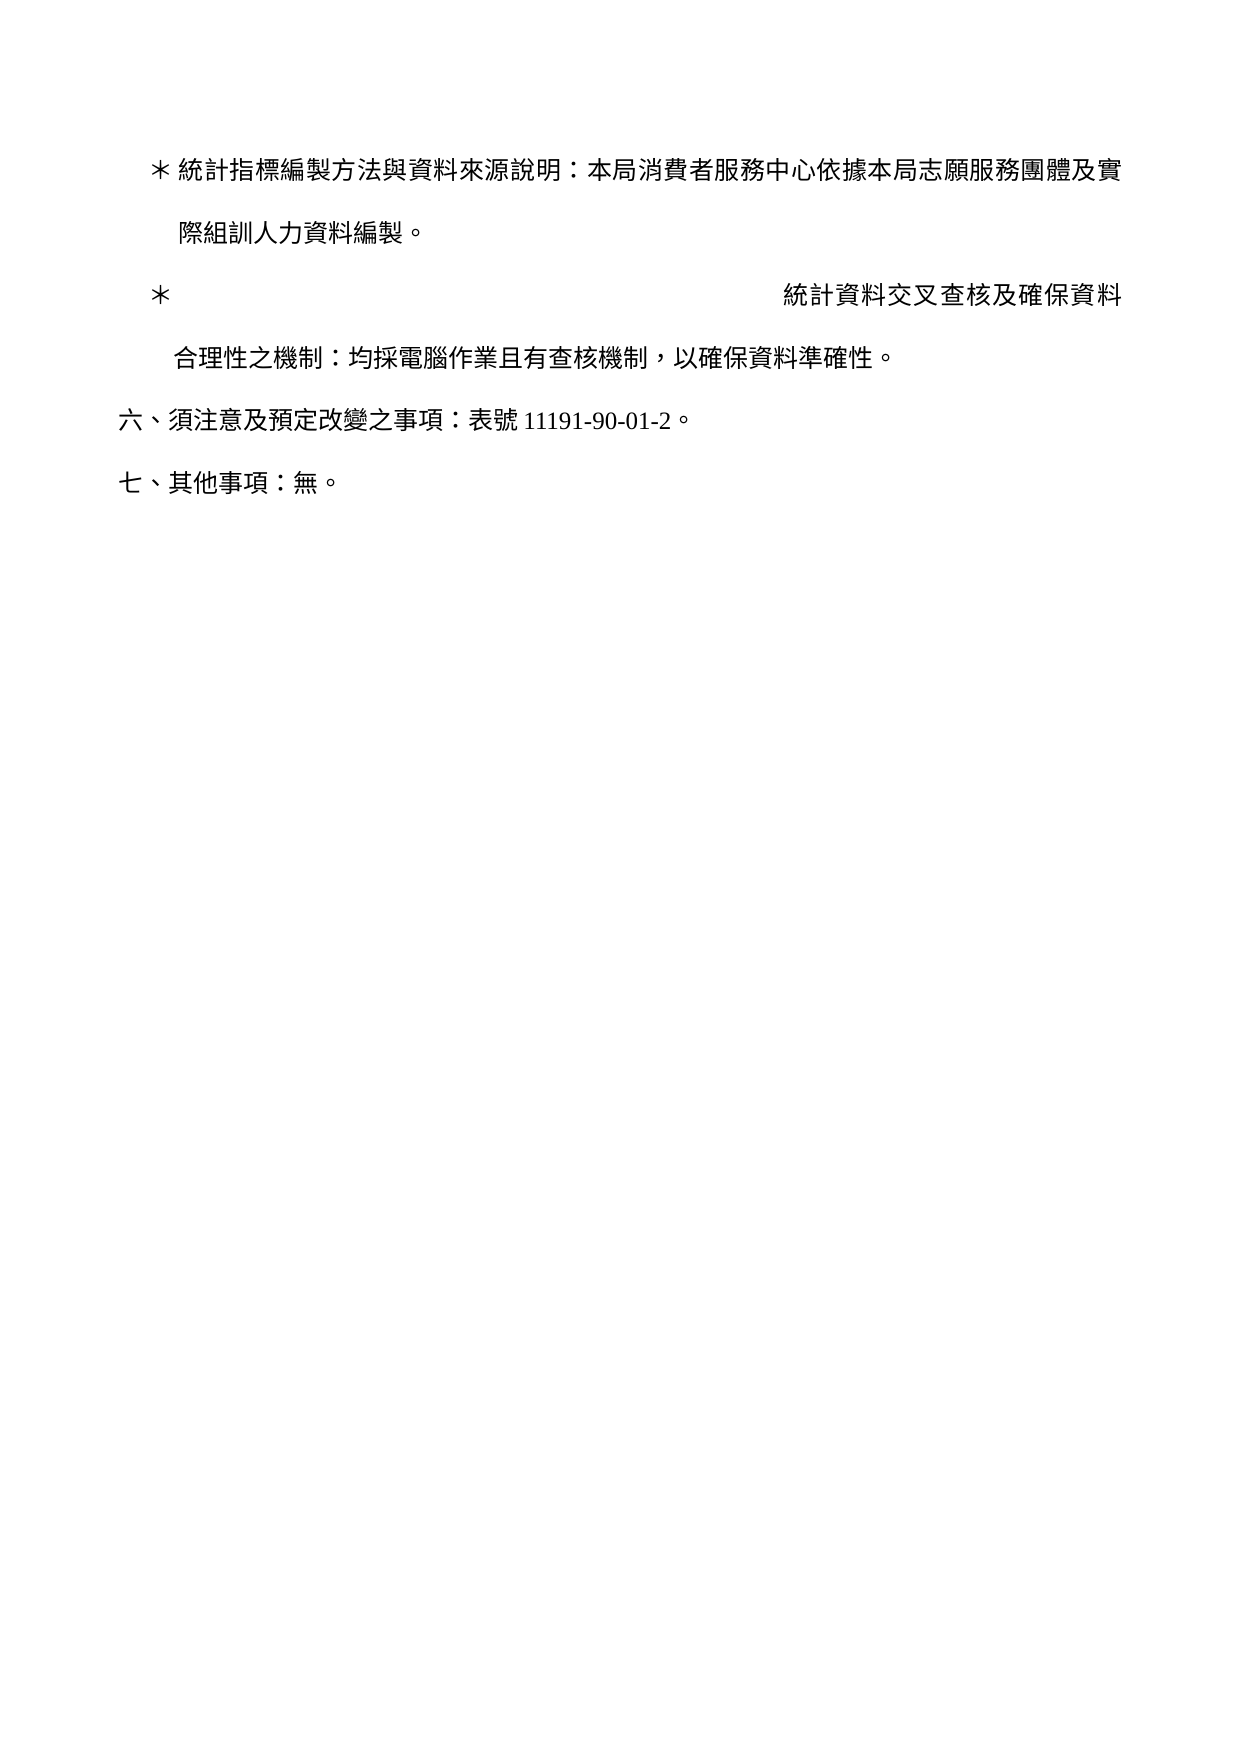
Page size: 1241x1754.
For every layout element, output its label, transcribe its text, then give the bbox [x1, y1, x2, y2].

text 六、須注意及預定改變之事項：表號11191-90-01-2。 [118, 377, 1122, 439]
list 統計資料交叉查核及確保資料合理性之機制：均採電腦作業且有查核機制，以確保資料準確性。 [149, 252, 1122, 377]
text 七、其他事項：無。 [118, 439, 1122, 502]
list 統計指標編製方法與資料來源說明：本局消費者服務中心依據本局志願服務團體及實際組訓人力資料編製。 [149, 127, 1122, 252]
